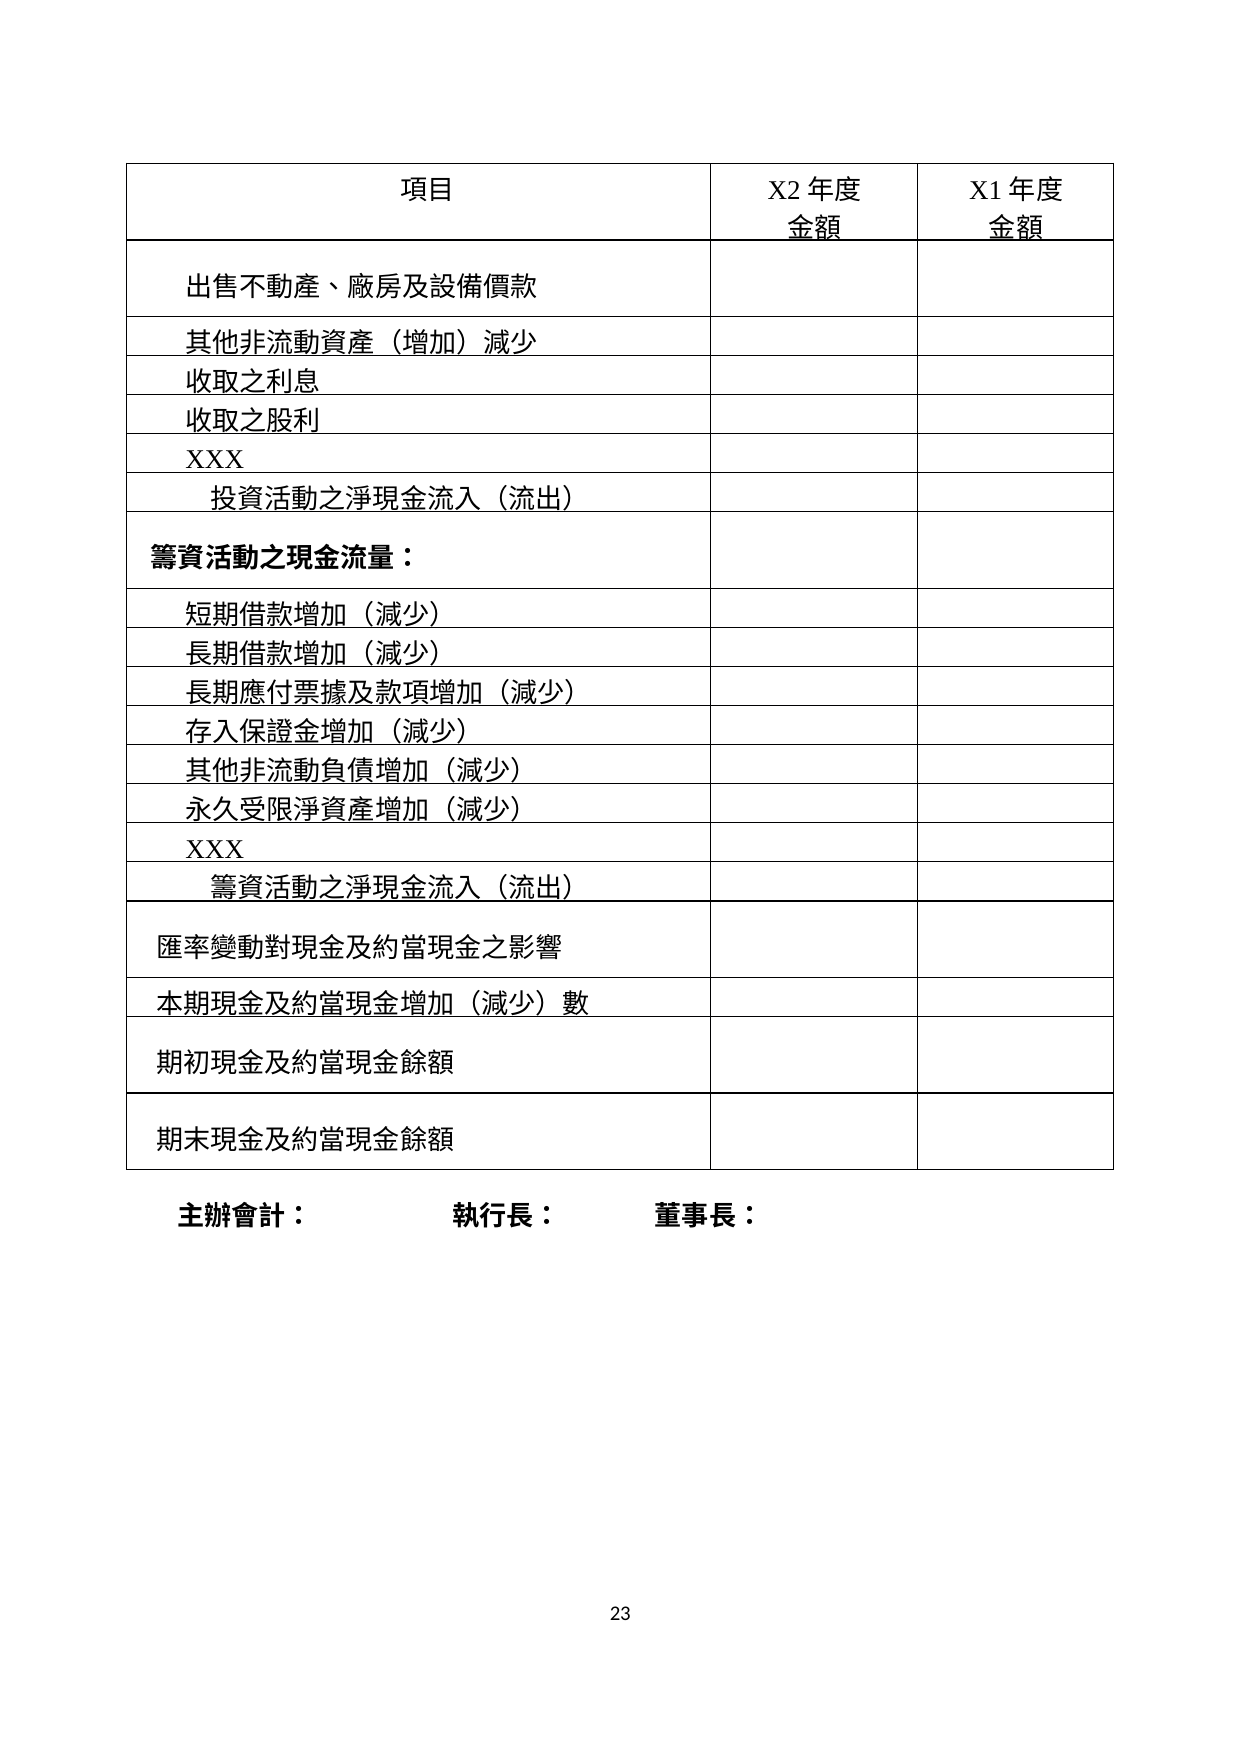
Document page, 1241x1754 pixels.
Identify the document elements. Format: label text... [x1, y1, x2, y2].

text 主辦會計： 執行長： 董事長： [177, 1170, 1063, 1245]
table_cell [918, 628, 1113, 666]
table_header X2 年度 金額 [711, 164, 917, 239]
table_cell 本期現金及約當現金增加（減少）數 [127, 978, 710, 1016]
table_cell [918, 784, 1113, 822]
table_header X1 年度 金額 [918, 164, 1113, 239]
table_cell 其他非流動負債增加（減少） [127, 745, 710, 783]
table_cell [711, 667, 917, 704]
table_cell [711, 512, 917, 587]
table_cell [918, 667, 1113, 704]
table_cell 籌資活動之淨現金流入（流出） [127, 862, 710, 900]
table_cell [711, 434, 917, 472]
table_cell 收取之利息 [127, 356, 710, 394]
table_cell 長期借款增加（減少） [127, 628, 710, 666]
table_cell [918, 356, 1113, 394]
table_cell [918, 862, 1113, 900]
table_cell XXX [127, 823, 710, 861]
table_cell [918, 434, 1113, 472]
table_cell [711, 589, 917, 626]
table_cell [711, 902, 917, 976]
table_cell [918, 978, 1113, 1016]
table_cell [711, 862, 917, 900]
table_cell [918, 706, 1113, 744]
table_cell 存入保證金增加（減少） [127, 706, 710, 744]
table_cell 收取之股利 [127, 395, 710, 433]
table_cell [918, 902, 1113, 976]
table_cell [918, 512, 1113, 587]
table_cell [711, 978, 917, 1016]
table_cell [711, 356, 917, 394]
table_cell [711, 628, 917, 666]
table_cell 其他非流動資產（增加）減少 [127, 317, 710, 354]
table_cell 永久受限淨資產增加（減少） [127, 784, 710, 822]
table_cell 期末現金及約當現金餘額 [127, 1094, 710, 1169]
table_cell [918, 745, 1113, 783]
table_cell [918, 1094, 1113, 1169]
table_cell [918, 473, 1113, 511]
table_cell [711, 823, 917, 861]
table_cell 籌資活動之現金流量： [127, 512, 710, 587]
table_cell [711, 241, 917, 316]
table_cell [918, 1017, 1113, 1092]
table_cell [711, 745, 917, 783]
table_cell 長期應付票據及款項增加（減少） [127, 667, 710, 704]
table_cell [918, 241, 1113, 316]
table_cell [711, 1017, 917, 1092]
table_cell [711, 317, 917, 354]
table_cell [711, 473, 917, 511]
table_cell XXX [127, 434, 710, 472]
table_cell [711, 706, 917, 744]
table_cell 短期借款增加（減少） [127, 589, 710, 626]
table_cell 投資活動之淨現金流入（流出） [127, 473, 710, 511]
table_cell [918, 317, 1113, 354]
table_cell 期初現金及約當現金餘額 [127, 1017, 710, 1092]
table_cell [711, 784, 917, 822]
table_cell [711, 1094, 917, 1169]
table_cell [918, 395, 1113, 433]
table_cell 匯率變動對現金及約當現金之影響 [127, 902, 710, 976]
table_cell [918, 589, 1113, 626]
table_cell [711, 395, 917, 433]
table_cell [918, 823, 1113, 861]
table_header 項目 [127, 164, 710, 239]
table_cell 出售不動產、廠房及設備價款 [127, 241, 710, 316]
